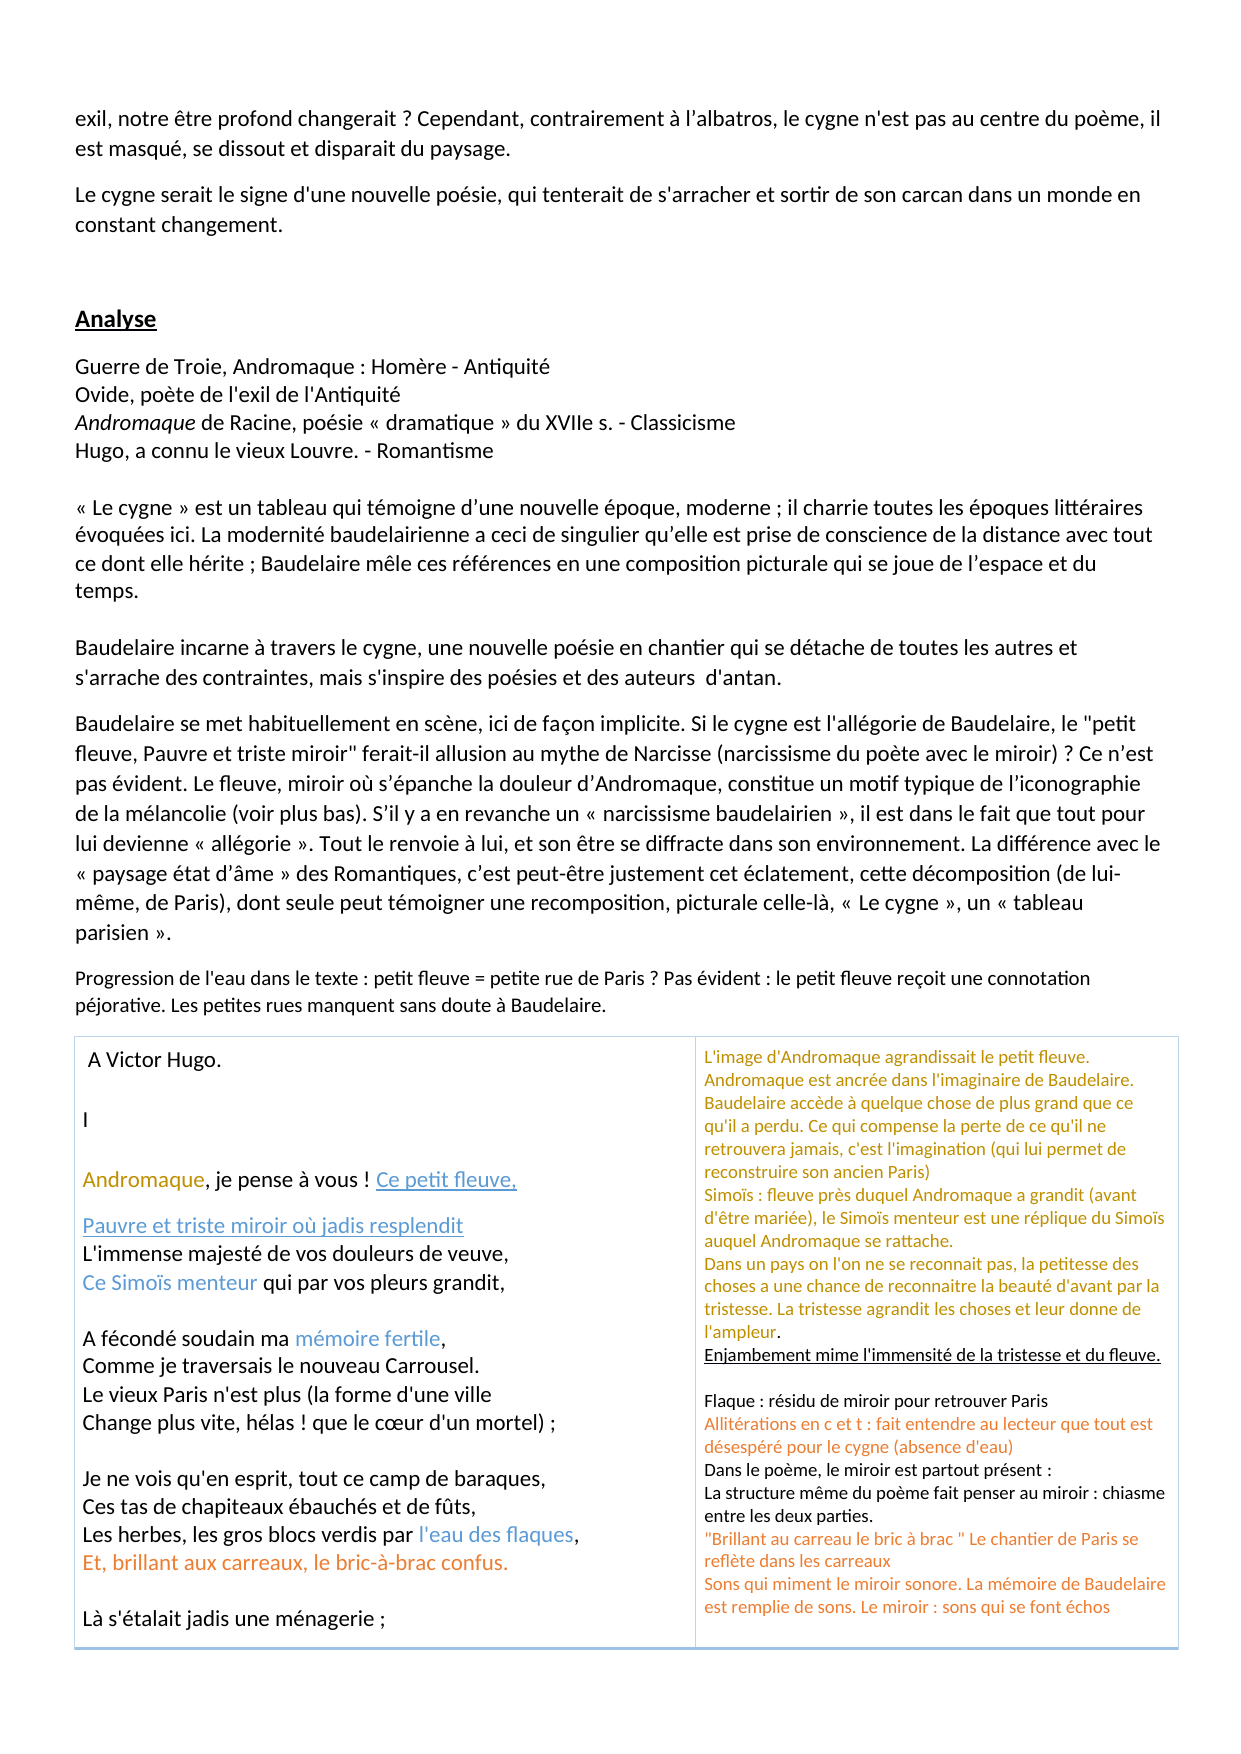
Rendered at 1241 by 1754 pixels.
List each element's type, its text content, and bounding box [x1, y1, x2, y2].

text Analyse [75, 303, 1165, 334]
text « Le cygne » est un tableau qui témoigne d’une nouvelle époque, moderne ; il charrie toutes les époques littéraires évoquées ici. La modernité baudelairienne a ceci de singulier qu’elle est prise de conscience de la distance avec tout ce dont elle hérite ; Baudelaire mêle ces références en une composition picturale qui se joue de l’espace et du temps. [75, 493, 1165, 605]
text Ovide, poète de l'exil de l'Antiquité [75, 381, 1165, 408]
text exil, notre être profond changerait ? Cependant, contrairement à l’albatros, le cygne n'est pas au centre du poème, il est masqué, se dissout et disparait du paysage. [75, 104, 1165, 162]
text Baudelaire se met habituellement en scène, ici de façon implicite. Si le cygne est l'allégorie de Baudelaire, le "petit fleuve, Pauvre et triste miroir" ferait-il allusion au mythe de Narcisse (narcissisme du poète avec le miroir) ? Ce n’est pas évident. Le fleuve, miroir où s’épanche la douleur d’Andromaque, constitue un motif typique de l’iconographie de la mélancolie (voir plus bas). S’il y a en revanche un « narcissisme baudelairien », il est dans le fait que tout pour lui devienne « allégorie ». Tout le renvoie à lui, et son être se diffracte dans son environnement. La différence avec le « paysage état d’âme » des Romantiques, c’est peut-être justement cet éclatement, cette décomposition (de lui-même, de Paris), dont seule peut témoigner une recomposition, picturale celle-là, « Le cygne », un « tableau parisien ». [75, 709, 1165, 946]
text Guerre de Troie, Andromaque : Homère - Antiquité [75, 352, 1165, 381]
text Baudelaire incarne à travers le cygne, une nouvelle poésie en chantier qui se détache de toutes les autres et s'arrache des contraintes, mais s'inspire des poésies et des auteurs d'antan. [75, 633, 1165, 691]
table_header A Victor Hugo. I Andromaque, je pense à vous ! Ce petit fleuve, Pauvre et triste miroir où jadis resplendit L'immense majesté de vos douleurs de veuve, Ce Simoïs menteur qui par vos pleurs grandit, A fécondé soudain ma mémoire fertile, Comme je traversais le nouveau Carrousel. Le vieux Paris n'est plus (la forme d'une ville Change plus vite, hélas ! que le cœur d'un mortel) ; Je ne vois qu'en esprit, tout ce camp de baraques, Ces tas de chapiteaux ébauchés et de fûts, Les herbes, les gros blocs verdis par l'eau des flaques, Et, brillant aux carreaux, le bric-à-brac confus. Là s'étalait jadis une ménagerie ; [75, 1037, 695, 1647]
table_header L'image d'Andromaque agrandissait le petit fleuve. Andromaque est ancrée dans l'imaginaire de Baudelaire. Baudelaire accède à quelque chose de plus grand que ce qu'il a perdu. Ce qui compense la perte de ce qu'il ne retrouvera jamais, c'est l'imagination (qui lui permet de reconstruire son ancien Paris) Simoïs : fleuve près duquel Andromaque a grandit (avant d'être mariée), le Simoïs menteur est une réplique du Simoïs auquel Andromaque se rattache. Dans un pays on l'on ne se reconnait pas, la petitesse des choses a une chance de reconnaitre la beauté d'avant par la tristesse. La tristesse agrandit les choses et leur donne de l'ampleur. Enjambement mime l'immensité de la tristesse et du fleuve. Flaque : résidu de miroir pour retrouver Paris Allitérations en c et t : fait entendre au lecteur que tout est désespéré pour le cygne (absence d'eau) Dans le poème, le miroir est partout présent : La structure même du poème fait penser au miroir : chiasme entre les deux parties. "Brillant au carreau le bric à brac " Le chantier de Paris se reflète dans les carreaux Sons qui miment le miroir sonore. La mémoire de Baudelaire est remplie de sons. Le miroir : sons qui se font échos [696, 1037, 1178, 1647]
text Andromaque de Racine, poésie « dramatique » du XVIIe s. - Classicisme [75, 408, 1165, 437]
text Progression de l'eau dans le texte : petit fleuve = petite rue de Paris ? Pas évident : le petit fleuve reçoit une connotation péjorative. Les petites rues manquent sans doute à Baudelaire. [75, 965, 1165, 1018]
text Hugo, a connu le vieux Louvre. - Romantisme [75, 437, 1165, 464]
text Le cygne serait le signe d'une nouvelle poésie, qui tenterait de s'arracher et sortir de son carcan dans un monde en constant changement. [75, 180, 1165, 238]
